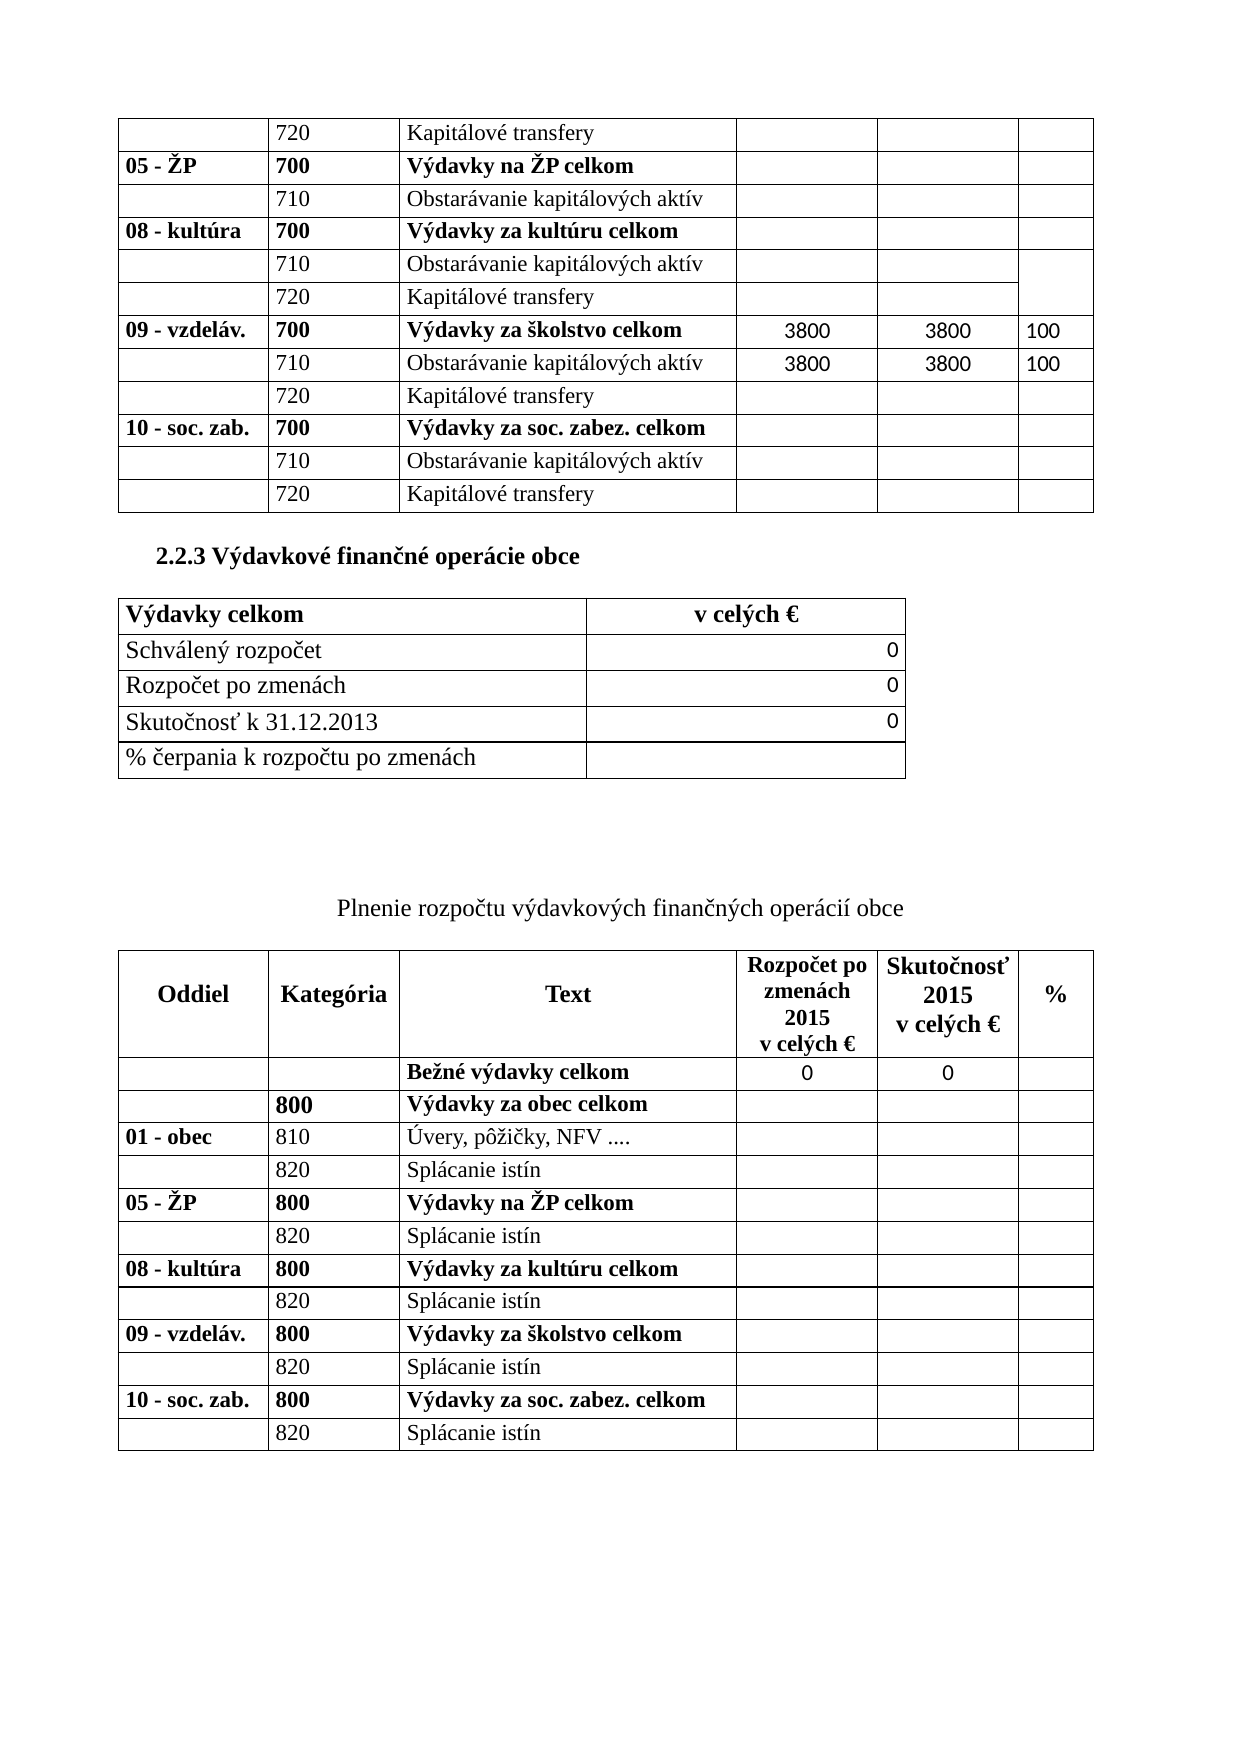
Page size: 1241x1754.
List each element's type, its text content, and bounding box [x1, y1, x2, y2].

table_cell 0 [587, 671, 905, 706]
table_cell 100 [1019, 316, 1093, 348]
table_cell Kapitálové transfery [400, 480, 736, 512]
table_cell [119, 1156, 268, 1188]
table_cell 700 [269, 152, 399, 184]
table_cell [1019, 382, 1093, 413]
table_header v celých € [587, 599, 905, 634]
table_cell 3800 [878, 316, 1018, 348]
table_cell 05 - ŽP [119, 1189, 268, 1221]
table_cell 0 [878, 1058, 1018, 1089]
table_cell Úvery, pôžičky, NFV .... [400, 1123, 736, 1155]
table_cell [878, 250, 1018, 282]
table_cell [878, 1320, 1018, 1352]
table_cell [737, 1386, 877, 1418]
table_cell [119, 1288, 268, 1319]
table_cell [1019, 1156, 1093, 1188]
table_cell [1019, 250, 1093, 315]
table_cell 800 [269, 1255, 399, 1286]
table_cell 08 - kultúra [119, 218, 268, 249]
table_cell Výdavky za soc. zabez. celkom [400, 1386, 736, 1418]
table_cell 720 [269, 283, 399, 315]
table_cell [878, 152, 1018, 184]
table_cell [1019, 218, 1093, 249]
table_cell 720 [269, 382, 399, 413]
table_cell [878, 1353, 1018, 1385]
table_cell Obstarávanie kapitálových aktív [400, 185, 736, 217]
table_cell [587, 743, 905, 777]
table_cell Výdavky za kultúru celkom [400, 1255, 736, 1286]
table_cell 820 [269, 1419, 399, 1450]
table_cell [119, 1222, 268, 1253]
table_cell [878, 218, 1018, 249]
table_cell [737, 152, 877, 184]
table_cell [1019, 1091, 1093, 1122]
table_cell [737, 1255, 877, 1286]
text 2.2.3 Výdavkové finančné operácie obce [118, 541, 1122, 570]
table_cell [119, 382, 268, 413]
table_cell [878, 1123, 1018, 1155]
table_cell 100 [1019, 349, 1093, 381]
table_cell [878, 1419, 1018, 1450]
table_cell [1019, 152, 1093, 184]
table_cell Výdavky za kultúru celkom [400, 218, 736, 249]
table_cell Obstarávanie kapitálových aktív [400, 349, 736, 381]
table_header Skutočnosť 2015 v celých € [878, 951, 1018, 1057]
table_cell Výdavky za školstvo celkom [400, 1320, 736, 1352]
table_cell Výdavky za obec celkom [400, 1091, 736, 1122]
table_cell [1019, 185, 1093, 217]
table_cell [269, 1058, 399, 1089]
table_cell [878, 1288, 1018, 1319]
table_cell [737, 1091, 877, 1122]
table_cell Výdavky na ŽP celkom [400, 152, 736, 184]
table_cell 710 [269, 447, 399, 479]
table_cell 10 - soc. zab. [119, 415, 268, 446]
table_cell [1019, 415, 1093, 446]
table_cell [737, 218, 877, 249]
table_cell [1019, 1320, 1093, 1352]
table_cell [119, 480, 268, 512]
table_cell 710 [269, 250, 399, 282]
table_cell 810 [269, 1123, 399, 1155]
table_cell [878, 1386, 1018, 1418]
table_cell [737, 447, 877, 479]
table_cell [1019, 1353, 1093, 1385]
table_header Kategória [269, 951, 399, 1057]
table_cell [878, 185, 1018, 217]
table_cell [878, 415, 1018, 446]
table_cell 700 [269, 218, 399, 249]
table_cell 720 [269, 119, 399, 151]
table_cell [737, 1320, 877, 1352]
table_cell 820 [269, 1288, 399, 1319]
table_cell 3800 [737, 349, 877, 381]
table_cell [878, 119, 1018, 151]
table_cell [737, 1222, 877, 1253]
table_cell 720 [269, 480, 399, 512]
table_cell Bežné výdavky celkom [400, 1058, 736, 1089]
table_cell 820 [269, 1156, 399, 1188]
table_cell [878, 382, 1018, 413]
table_cell [878, 480, 1018, 512]
table_cell [737, 1288, 877, 1319]
table_cell [1019, 447, 1093, 479]
table_cell [737, 1156, 877, 1188]
table_cell 700 [269, 415, 399, 446]
table_cell [1019, 1058, 1093, 1089]
text Plnenie rozpočtu výdavkových finančných operácií obce [118, 893, 1122, 922]
table_cell 09 - vzdeláv. [119, 1320, 268, 1352]
table_cell [878, 1222, 1018, 1253]
table_cell Schválený rozpočet [119, 635, 586, 669]
table_cell [1019, 1123, 1093, 1155]
table_header Oddiel [119, 951, 268, 1057]
table_cell [1019, 480, 1093, 512]
table_cell 3800 [878, 349, 1018, 381]
table_cell [737, 415, 877, 446]
table_header Rozpočet po zmenách 2015 v celých € [737, 951, 877, 1057]
table_cell [878, 1189, 1018, 1221]
table_cell 05 - ŽP [119, 152, 268, 184]
table_cell [1019, 1386, 1093, 1418]
table_cell 820 [269, 1222, 399, 1253]
table_cell [1019, 1288, 1093, 1319]
table_cell 820 [269, 1353, 399, 1385]
table_cell [1019, 119, 1093, 151]
table_cell Kapitálové transfery [400, 283, 736, 315]
table_cell [737, 119, 877, 151]
table_cell Splácanie istín [400, 1156, 736, 1188]
table_cell [737, 1189, 877, 1221]
table_cell Obstarávanie kapitálových aktív [400, 447, 736, 479]
table_cell [737, 480, 877, 512]
table_cell 700 [269, 316, 399, 348]
table_cell Rozpočet po zmenách [119, 671, 586, 706]
table_cell [737, 283, 877, 315]
table_cell Splácanie istín [400, 1288, 736, 1319]
table_cell 0 [737, 1058, 877, 1089]
table_cell [878, 1156, 1018, 1188]
table_cell [737, 185, 877, 217]
table_cell Skutočnosť k 31.12.2013 [119, 707, 586, 741]
table_cell [119, 1091, 268, 1122]
table_cell [737, 382, 877, 413]
table_cell [737, 250, 877, 282]
table_cell [119, 447, 268, 479]
table_cell [119, 185, 268, 217]
table_cell Splácanie istín [400, 1419, 736, 1450]
table_cell 0 [587, 707, 905, 741]
table_cell 10 - soc. zab. [119, 1386, 268, 1418]
table_cell 08 - kultúra [119, 1255, 268, 1286]
table_cell [119, 349, 268, 381]
table_cell [1019, 1255, 1093, 1286]
table_cell [1019, 1419, 1093, 1450]
table_cell 800 [269, 1091, 399, 1122]
table_cell Výdavky za soc. zabez. celkom [400, 415, 736, 446]
table_header Výdavky celkom [119, 599, 586, 634]
table_cell 01 - obec [119, 1123, 268, 1155]
table_cell [737, 1353, 877, 1385]
table_cell [1019, 1189, 1093, 1221]
table_cell [119, 119, 268, 151]
table_cell [878, 283, 1018, 315]
table_header % [1019, 951, 1093, 1057]
table_cell 3800 [737, 316, 877, 348]
table_cell [737, 1419, 877, 1450]
table_cell [737, 1123, 877, 1155]
table_cell Kapitálové transfery [400, 119, 736, 151]
table_cell 710 [269, 185, 399, 217]
table_cell % čerpania k rozpočtu po zmenách [119, 743, 586, 777]
table_cell Splácanie istín [400, 1222, 736, 1253]
table_cell 0 [587, 635, 905, 669]
table_cell [878, 447, 1018, 479]
table_cell Obstarávanie kapitálových aktív [400, 250, 736, 282]
table_cell 800 [269, 1320, 399, 1352]
table_cell Výdavky na ŽP celkom [400, 1189, 736, 1221]
table_cell Kapitálové transfery [400, 382, 736, 413]
table_cell [119, 1419, 268, 1450]
table_cell [878, 1091, 1018, 1122]
table_cell 800 [269, 1189, 399, 1221]
table_cell [119, 283, 268, 315]
table_cell [119, 1353, 268, 1385]
table_cell Splácanie istín [400, 1353, 736, 1385]
table_cell 710 [269, 349, 399, 381]
table_cell [1019, 1222, 1093, 1253]
table_cell [878, 1255, 1018, 1286]
table_header Text [400, 951, 736, 1057]
table_cell 800 [269, 1386, 399, 1418]
table_cell [119, 250, 268, 282]
table_cell [119, 1058, 268, 1089]
table_cell Výdavky za školstvo celkom [400, 316, 736, 348]
table_cell 09 - vzdeláv. [119, 316, 268, 348]
